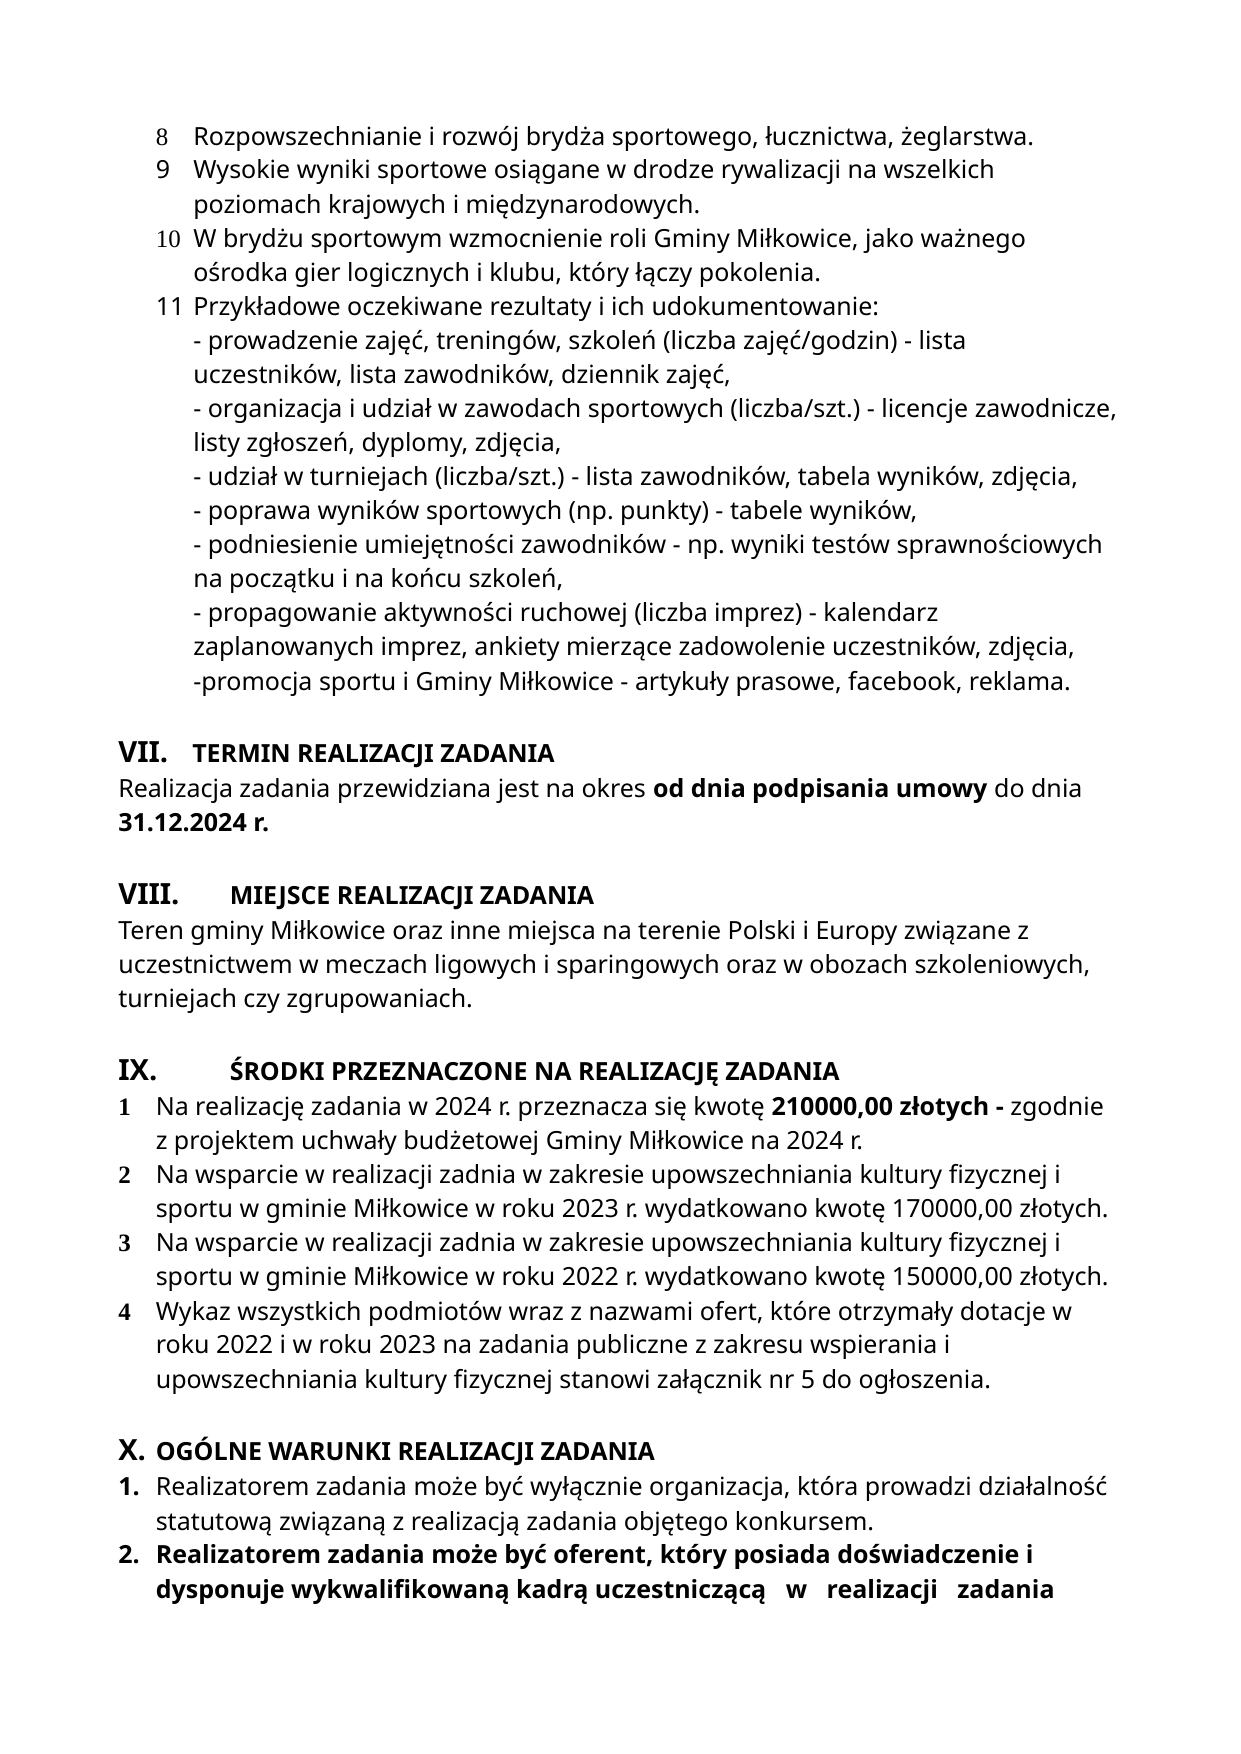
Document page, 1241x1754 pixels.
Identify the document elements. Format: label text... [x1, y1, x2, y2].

list W brydżu sportowym wzmocnienie roli Gminy Miłkowice, jako ważnego ośrodka gier logicznych i klubu, który łączy pokolenia. [156, 220, 1122, 288]
text - prowadzenie zajęć, treningów, szkoleń (liczba zajęć/godzin) - lista uczestników, lista zawodników, dziennik zajęć, [193, 322, 1122, 391]
list Wykaz wszystkich podmiotów wraz z nazwami ofert, które otrzymały dotacje w roku 2022 i w roku 2023 na zadania publiczne z zakresu wspierania i upowszechniania kultury fizycznej stanowi załącznik nr 5 do ogłoszenia. [118, 1293, 1122, 1395]
text - udział w turniejach (liczba/szt.) - lista zawodników, tabela wyników, zdjęcia, [193, 459, 1122, 493]
text -promocja sportu i Gminy Miłkowice - artykuły prasowe, facebook, reklama. [193, 663, 1122, 697]
text - propagowanie aktywności ruchowej (liczba imprez) - kalendarz zaplanowanych imprez, ankiety mierzące zadowolenie uczestników, zdjęcia, [193, 595, 1122, 663]
list ŚRODKI PRZEZNACZONE NA REALIZACJĘ ZADANIA [118, 1049, 1122, 1089]
list Na wsparcie w realizacji zadnia w zakresie upowszechniania kultury fizycznej i sportu w gminie Miłkowice w roku 2022 r. wydatkowano kwotę 150000,00 złotych. [118, 1225, 1122, 1293]
list Rozpowszechnianie i rozwój brydża sportowego, łucznictwa, żeglarstwa. [156, 118, 1122, 152]
list Przykładowe oczekiwane rezultaty i ich udokumentowanie: [156, 288, 1122, 322]
list Na wsparcie w realizacji zadnia w zakresie upowszechniania kultury fizycznej i sportu w gminie Miłkowice w roku 2023 r. wydatkowano kwotę 170000,00 złotych. [118, 1157, 1122, 1225]
list TERMIN REALIZACJI ZADANIA [118, 731, 1122, 771]
text - podniesienie umiejętności zawodników - np. wyniki testów sprawnościowych na początku i na końcu szkoleń, [193, 527, 1122, 595]
text Teren gminy Miłkowice oraz inne miejsca na terenie Polski i Europy związane z uczestnictwem w meczach ligowych i sparingowych oraz w obozach szkoleniowych, turniejach czy zgrupowaniach. [118, 913, 1122, 1015]
text - poprawa wyników sportowych (np. punkty) - tabele wyników, [193, 493, 1122, 527]
list Na realizację zadania w 2024 r. przeznacza się kwotę 210000,00 złotych - zgodnie z projektem uchwały budżetowej Gminy Miłkowice na 2024 r. [118, 1089, 1122, 1157]
text Realizacja zadania przewidziana jest na okres od dnia podpisania umowy do dnia 31.12.2024 r. [118, 771, 1122, 839]
text - organizacja i udział w zawodach sportowych (liczba/szt.) - licencje zawodnicze, listy zgłoszeń, dyplomy, zdjęcia, [193, 391, 1122, 459]
list Realizatorem zadania może być wyłącznie organizacja, która prowadzi działalność statutową związaną z realizacją zadania objętego konkursem. [118, 1469, 1122, 1537]
list Realizatorem zadania może być oferent, który posiada doświadczenie i dysponuje wykwalifikowaną kadrą uczestniczącą w realizacji zadania [118, 1537, 1111, 1605]
list Wysokie wyniki sportowe osiągane w drodze rywalizacji na wszelkich poziomach krajowych i międzynarodowych. [156, 152, 1122, 220]
list MIEJSCE REALIZACJI ZADANIA [118, 873, 1122, 913]
list OGÓLNE WARUNKI REALIZACJI ZADANIA [118, 1429, 1122, 1469]
